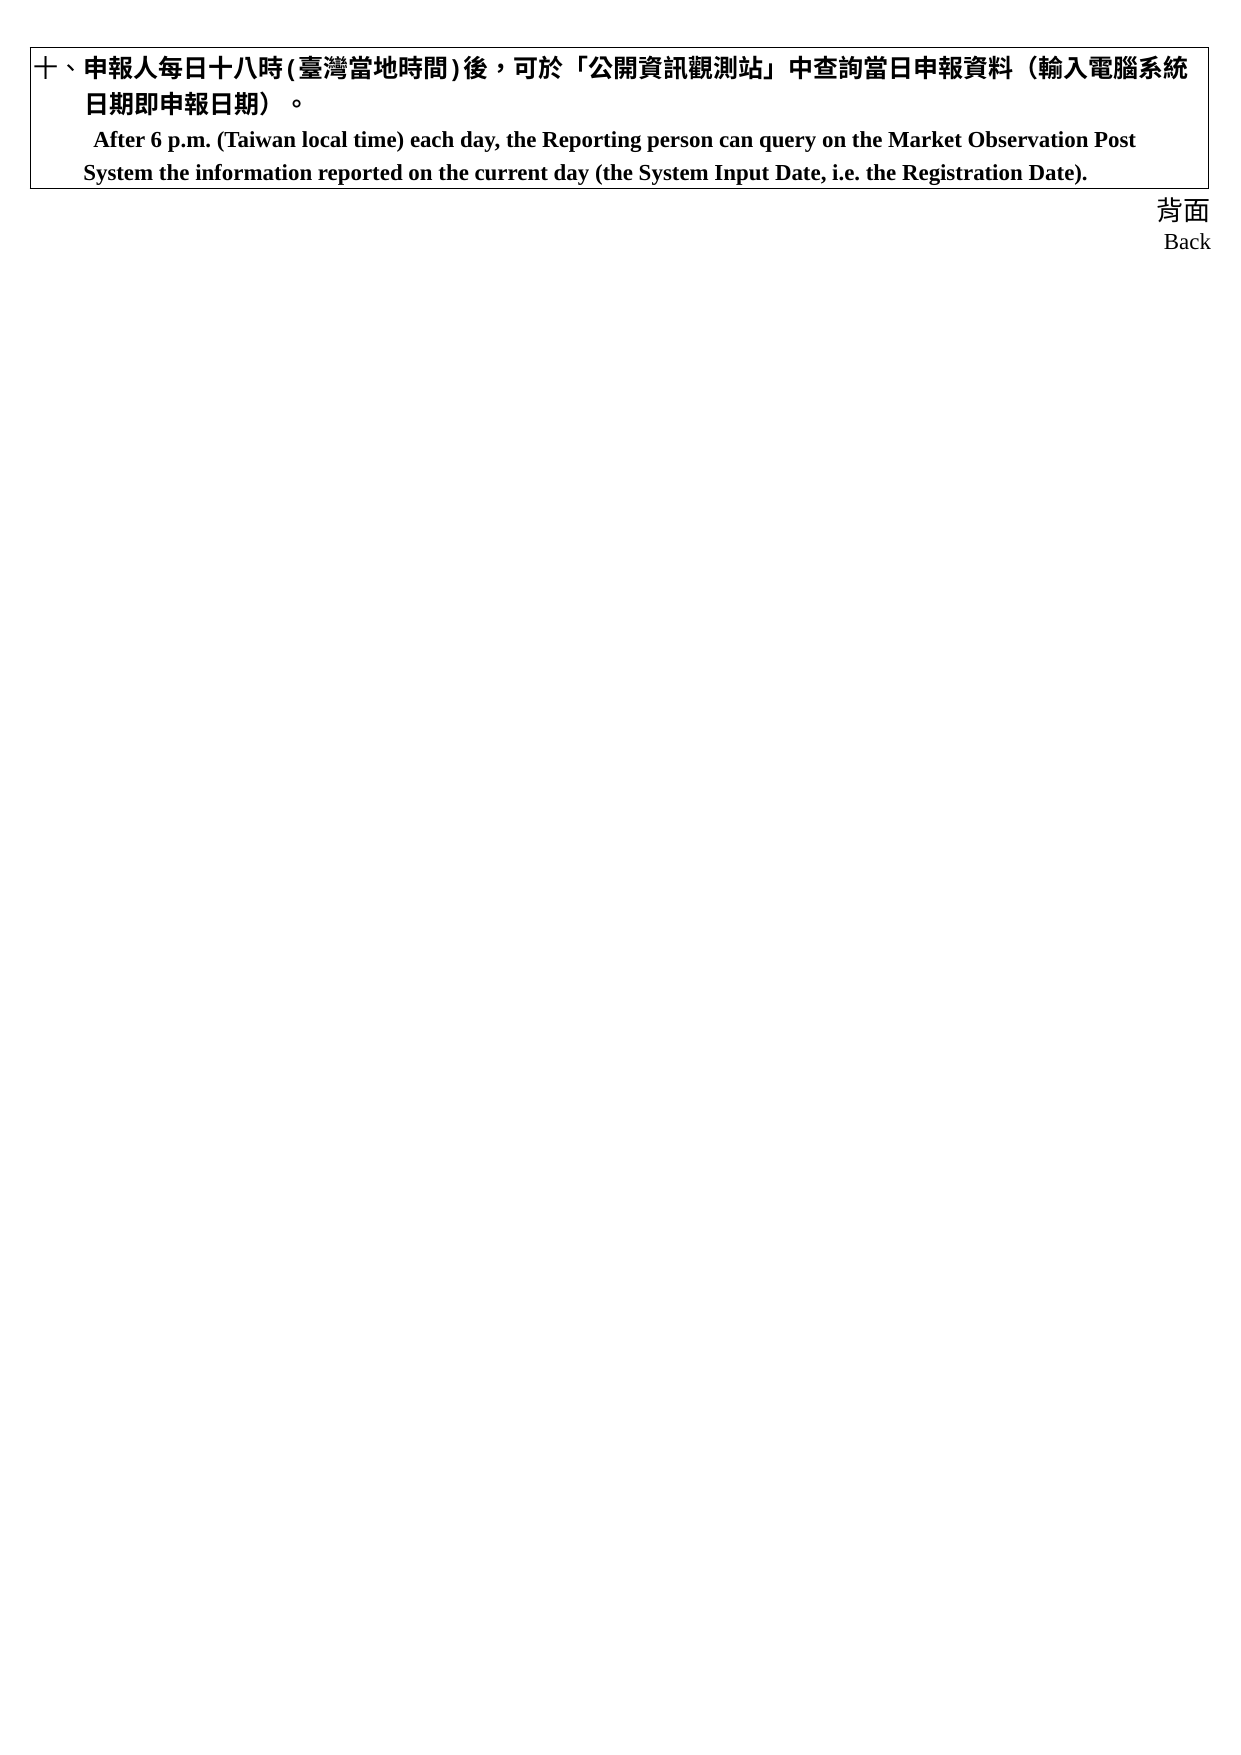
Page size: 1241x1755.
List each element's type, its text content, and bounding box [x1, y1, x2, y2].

table_header 外國公司內部人預定轉讓持股申報書【集中交易市場或證券商營業處所】 Registration Form for Expected Transfer of Shares Held by an Insider of a Foreign Company【Stock Exchange or Over-the-Counter Market】 填表須知 (格式外國公司二十二之二~二） Guidelines for Completing the Form (Form: Foreign Company 22-2~2) 一、申報人申報轉讓股票之名稱，請填註於『受文者』及『主旨』欄內所預留之空白處，並請於股票代號欄填註股票代號。 The name of the stock of which the Reporting Person is reporting the transfer should be filled in the blank spaces provided in the "To:" and "Re:" fields, and the stock code should be filled in the "Stock Code" field. 二、申報人將本表填妥後，應於申報當日十七時三十分前(臺灣當地時間)送交公司及證交所〔FAX：02-81013038〕或櫃買中心〔FAX： 02-23692586〕。 After filling out this form, the Reporting Person should submit it to the Company and the TWSE (Fax: 02-81013038) or GTSM (Fax: 02-23692586) before 5:30 p.m.(Taiwan local time) on the filing date. 三、公司依據本表，於申報當日十七時三十分前(臺灣當地時間)，將資料輸入「公開資訊觀測站」。 Based on this form, the Company should enter the information into the Market Observation Post System before 5:30 p.m. (Taiwan local time) on the filing date. 四、『申報人資料』"Information about the Reporting Person": 申報人為個人者，請填姓名及身分證字號；申報人為法人者，請填公司名稱及營利事業統一編號。 If the Reporting Person is an individual, please fill in the person's full name and ID number. If the Reporting person is a juristic person, please fill in the company name and the profit-seeking enterprise uniform ID number. 本申報書『身分及關係』欄所稱內部人，包括發行公司之董事、監察人、經理人持股超過股份總額10%之股東（大股東）及金融控股公司子公司內部人；內部人之關係人包括（１）內部人之配偶、未成年子女及利用他人名義持有者及（２）法人董事（監察人）代表人、代表人之配偶、未成年子女及利用他人名義持有者。 For purposes of the "Identity and relationship" field in this Form, "insider" includes any director, supervisor, managerial officer, 10 percent or greater shareholder (major shareholder) of an issuer, or insider of a subsidiary of a financial holding company. "Related person" includes any (1) spouse, minor child, or nominee shareholder, of an insider or (2) representative of a juristic person director (or supervisor), or spouse, minor child, or nominee shareholder of such a representative. 申報人請於『身分及關係』欄之上下欄位分別明確勾註；申報人為內部人之關係人者，並應填明內部人之姓名或名稱（例如董事王天才，請於『身分及關係』欄勾註董事╱本人；董事王天才配偶吳月玲，請於『身分及關係』欄勾註董事╱配偶，並填明內部人姓名：王天才）。 The Reporting Person should clearly tick the appropriate boxes in the left and right "Identity and relationship" fields. If the Reporting Person is a related person of an insider, the personal or company name of the insider should also be filled in. (For example, a company director named Wang Tiancai should tick, in the "Identity and relationship" fields, Director╱Self. Company director Wang Tiancai's wife Wu Yueling should tick, in the "identity and relationship" fields, Director╱Spouse, and fill in the insider's name: Wang Tiancai.) 本申報書『就任日期』欄；申報人若為內部人之配偶、未成年子女及利用他人名義持有者，請填寫內部人就任日期；申報人若為「大股東」者，請填寫取得大股東之身份日期。 In the "Date assumed position" field of this Registration Form, if the Reporting Person is a spouse, minor child, or nominee shareholder, of an insider, please fill in the date the insider assumed their position; if the Reporting Person is a "major shareholder," please fill in the date that the major shareholder status was obtained. 申報人如為內部人或法人代表人之關係人時，其『選任當時持有股數』欄可免填。 If the Reporting Person is a related person of an insider or of a juristic person representative, it is not necessary to fill in the field "No. of shares held when appointed." 內部人「保留運用決定權之交付信託股份」轉讓前之申報，申報人除依前述（三）於『身分及關係』欄之上下欄位分別明確勾註外，請於『身分及關係』欄再勾註由受託人持有者(保留運用決定權之信託)。 For a report prior to transfer by an insider of "shares placed in trust with discretion reserved," the Reporting Person, in addition to clearly ticking the appropriate boxes in the left and right "Identity and relationship" fields as specified in (3) hereinabove, should also tick "Shares held by a trustee (under trust with discretion reserved)"in the "Identity and relationship field." 五、『每日得轉讓股數之計算』"Calculation of the daily share transfer allowance": (一)申報轉讓「第一上市或第一上櫃公司股票」者，申報人每日得轉讓之股數總額，依左列方式計算並擇一申報，每日實際轉讓股數不得超過所申報數量： If registering a transfer of TWSE Primary Listed or GTSM Primary Listed Stock, the Reporting Person's total daily share transfer allowance is to be calculated by one of the following methods, to be selected by the Reporting Person, and the actual number of shares to be transferred per day may not exceed the quantity registered: １公司已發行股份總數在三千萬股以下者，按千分之二計算；超過三千萬股之部分，按千分之一計算。 If the total number of shares issued by the company is not more than 30 million, the allowance is calculated at 0.2 percent; if the total number of shares issued exceeds 30 million, the allowance is calculated at 0.1 percent for the portion in excess. ２申報日之前十個營業日，該股票在集中或櫃檯買賣交易市場平均每日成交量之百分之五。 The allowance is calculated at 5 percent of the average daily trading volume of the stock on the central stock exchange or over-the-counter trading market during the 10 trading days preceding the registration date. (二)申報轉讓「外國興櫃公司股票」者，申報人每日得轉讓之股數總額為公司已發行股份總數百分之一，每日實際轉讓股數不得超過所申報數量。 If registering a transfer of "foreign emerging company stock," the Reporting Person's total daily share transfer allowance is 1 percent of the total number of the company's issued shares, and the actual number of shares to be transferred per day may not exceed the quantity registered. 六、『預定轉讓持股情形』"Information about the expected share transfer": (一)本次申報欲轉讓股票之總數量，請於『預定轉讓總股數』欄內填明。 In the "Total no. of shares expected to be transferred" field, please clearly fill in the total number of shares intended to be transferred under the present registration report. (二)每次申報轉讓之有效期間為一個月，自公司輸入電腦系統之日起算，三日後一個月內，即公司輸入 日起第四日始得轉讓股票。 The effective period for any registration of a transfer is 1 month. The transfer must be made within 1 month starting after 3 days from the company's system input date, i.e. the transfer may not commence until the 4th day from the company's system input date. (三)『預定採用交易方式及股數』請填明在集中交易市場或櫃檯買賣交易市場所採用之轉讓方式及其股 數，如一般交易、鉅額交易（逐筆或配對）、盤後交易，或循標購辦法以及拍賣辦法辦理之交易及其股數，如採鉅額配對交易，受讓人應符合證券交易法第二十二條之二第一項第三款所定特定人條件，申報時應檢附相關文件辦理申報。 For the "Expected transaction method and no. of shares," please clearly fill in the transfer method and number of shares to be transferred on the stock exchange or over-the-counter trading market, e.g. general trading、block trading (non-paired trade or paired trade), after-hours trading, or transaction following auction or reverse auction rules, and the number of shares to be transacted. In block trading using paired trades, the transferee must meet the conditions set for specified persons in Article 22-2, paragraph 1, subparagraph 3 of the Securities and Exchange Act, and should attach relevant certifying document with the registration form. 七、如所屬公司於執行庫藏股期間，董事、監察人、經理人之本人及其配偶、未成年子女或利用他人名義所持有之股份，於該公司買回期間內不得賣出。 Shares held by a company director, supervisor, managerial officer, or a spouse, minor child, or nominee shareholder thereof, may not be sold during a period in which the company is buying back its own shares. 八、本申報書需申報人簽名或蓋章；另應申報事項未填明或申報錯誤，視為未申報。申報人聯絡地址聯絡電話務請填明，以便聯繫。 This Registration form must be signed or sealed by the Reporting Person. Any omission, illegibility, or error in the required information will be deemed a failure to register. The Reporting Person must provide a contact address and contact telephone number at which the person can be contacted. 九、相關申報表格，請於證期局網站（http://www.sfb.gov.tw）上擷取。 Related registration forms can be downloaded from the Securities and Futures Bureau website (http://www.sfb.gov.tw). 十、申報人每日十八時(臺灣當地時間)後，可於「公開資訊觀測站」中查詢當日申報資料（輸入電腦系統日期即申報日期）。 After 6 p.m. (Taiwan local time) each day, the Reporting person can query on the Market Observation Post System the information reported on the current day (the System Input Date, i.e. the Registration Date). [31, 48, 1208, 187]
text Back [25, 228, 1211, 254]
text 背面 [25, 188, 1211, 228]
